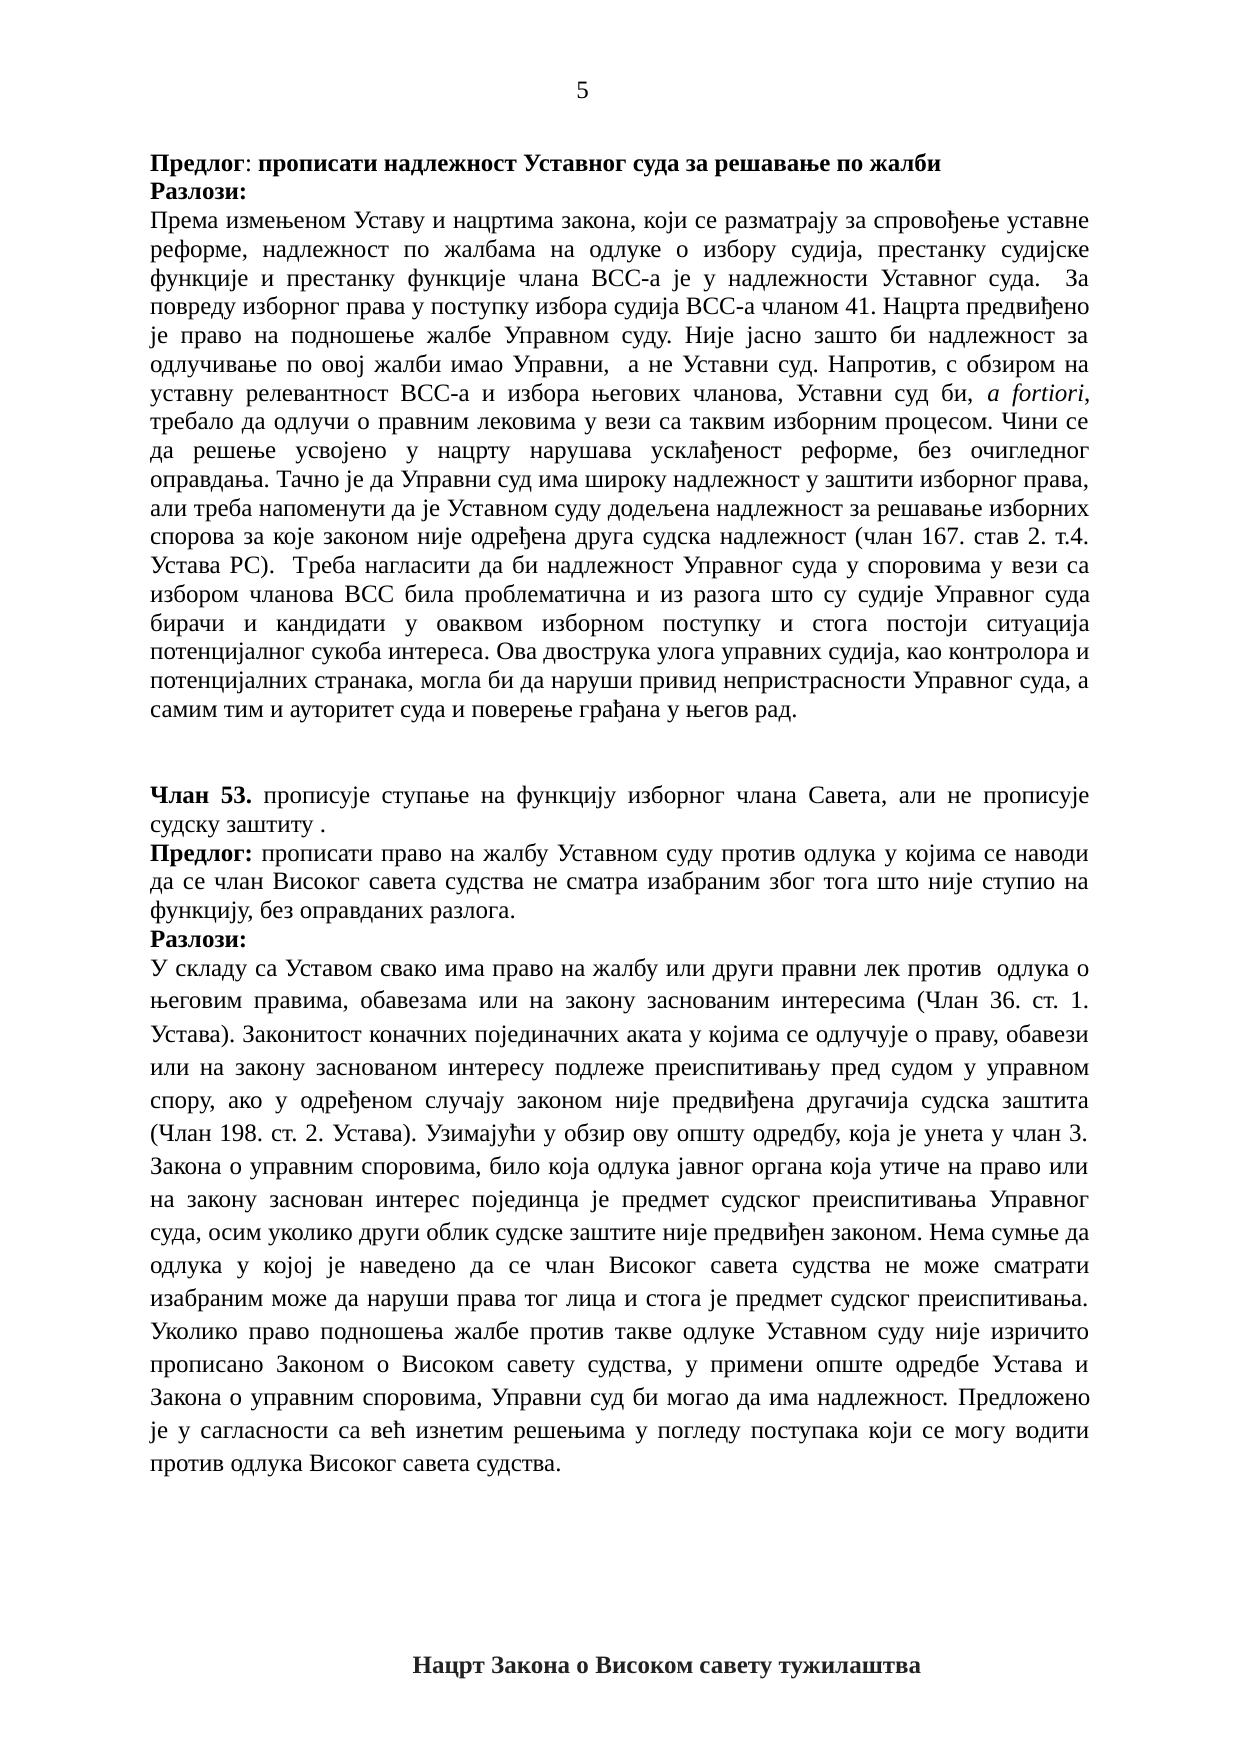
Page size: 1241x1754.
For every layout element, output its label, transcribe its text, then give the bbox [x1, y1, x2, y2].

text Предлог: прописати надлежност Уставног суда за решавање по жалби [150, 148, 1090, 176]
text У складу са Уставом свако има право на жалбу или други правни лек против одлука о његовим правима, обавезама или на закону заснованим интересима (Члан 36. ст. 1. Устава). Законитост коначних појединачних аката у којима се одлучује о праву, обавези или на закону заснованом интересу подлеже преиспитивању пред судом у управном спору, ако у одређеном случају законом није предвиђена другачија судска заштита (Члан 198. ст. 2. Устава). Узимајући у обзир ову општу одредбу, која је унета у члан 3. Закона о управним споровима, било која одлука јавног органа која утиче на право или на закону заснован интерес појединца је предмет судског преиспитивања Управног суда, осим уколико други облик судске заштите није предвиђен законом. Нема сумње да одлука у којој је наведено да се члан Високог савета судства не може сматрати изабраним може да наруши права тог лица и стога је предмет судског преиспитивања. Уколико право подношења жалбе против такве одлуке Уставном суду није изричито прописано Законом о Високом савету судства, у примени опште одредбе Устава и Закона о управним споровима, Управни суд би могао да има надлежност. Предложено је у сагласности са већ изнетим решењима у погледу поступака који се могу водити против одлука Високог савета судства. [150, 953, 1090, 1477]
text Предлог: прописати право на жалбу Уставном суду против одлука у којима се наводи да се члан Високог савета судства не сматра изабраним због тога што није ступио на функцију, без оправданих разлога. [150, 838, 1090, 924]
text Члан 53. прописује ступање на функцију изборног члана Савета, али не прописује судску заштиту . [150, 780, 1090, 838]
text Разлози: [150, 924, 1090, 953]
text Нацрт Закона о Високом савету тужилаштва [150, 1650, 1090, 1678]
text Разлози: [150, 176, 1090, 205]
text Према измењеном Уставу и нацртима закона, који се разматрају за спровођење уставне реформе, надлежност по жалбама на одлуке о избору судија, престанку судијске функције и престанку функције члана ВСС-а је у надлежности Уставног суда. За повреду изборног права у поступку избора судија ВСС-а чланом 41. Нацрта предвиђено је право на подношење жалбе Управном суду. Није јасно зашто би надлежност за одлучивање по овој жалби имао Управни, а не Уставни суд. Напротив, с обзиром на уставну релевантност ВСС-а и избора његових чланова, Уставни суд би, a fortiori, требало да одлучи о правним лековима у вези са таквим изборним процесом. Чини се да решење усвојено у нацрту нарушава усклађеност реформе, без очигледног оправдања. Тачно је да Управни суд има широку надлежност у заштити изборног права, али треба напоменути да је Уставном суду додељена надлежност за решавање изборних спорова за које законом није одређена друга судска надлежност (члан 167. став 2. т.4. Устава РС). Треба нагласити да би надлежност Управног суда у споровима у вези са избором чланова ВСС била проблематична и из разога што су судије Управног суда бирачи и кандидати у оваквом изборном поступку и стога постоји ситуација потенцијалног сукоба интереса. Ова двострука улога управних судија, као контролора и потенцијалних странака, могла би да наруши привид непристрасности Управног суда, а самим тим и ауторитет суда и поверење грађана у његов рад. [150, 205, 1090, 723]
